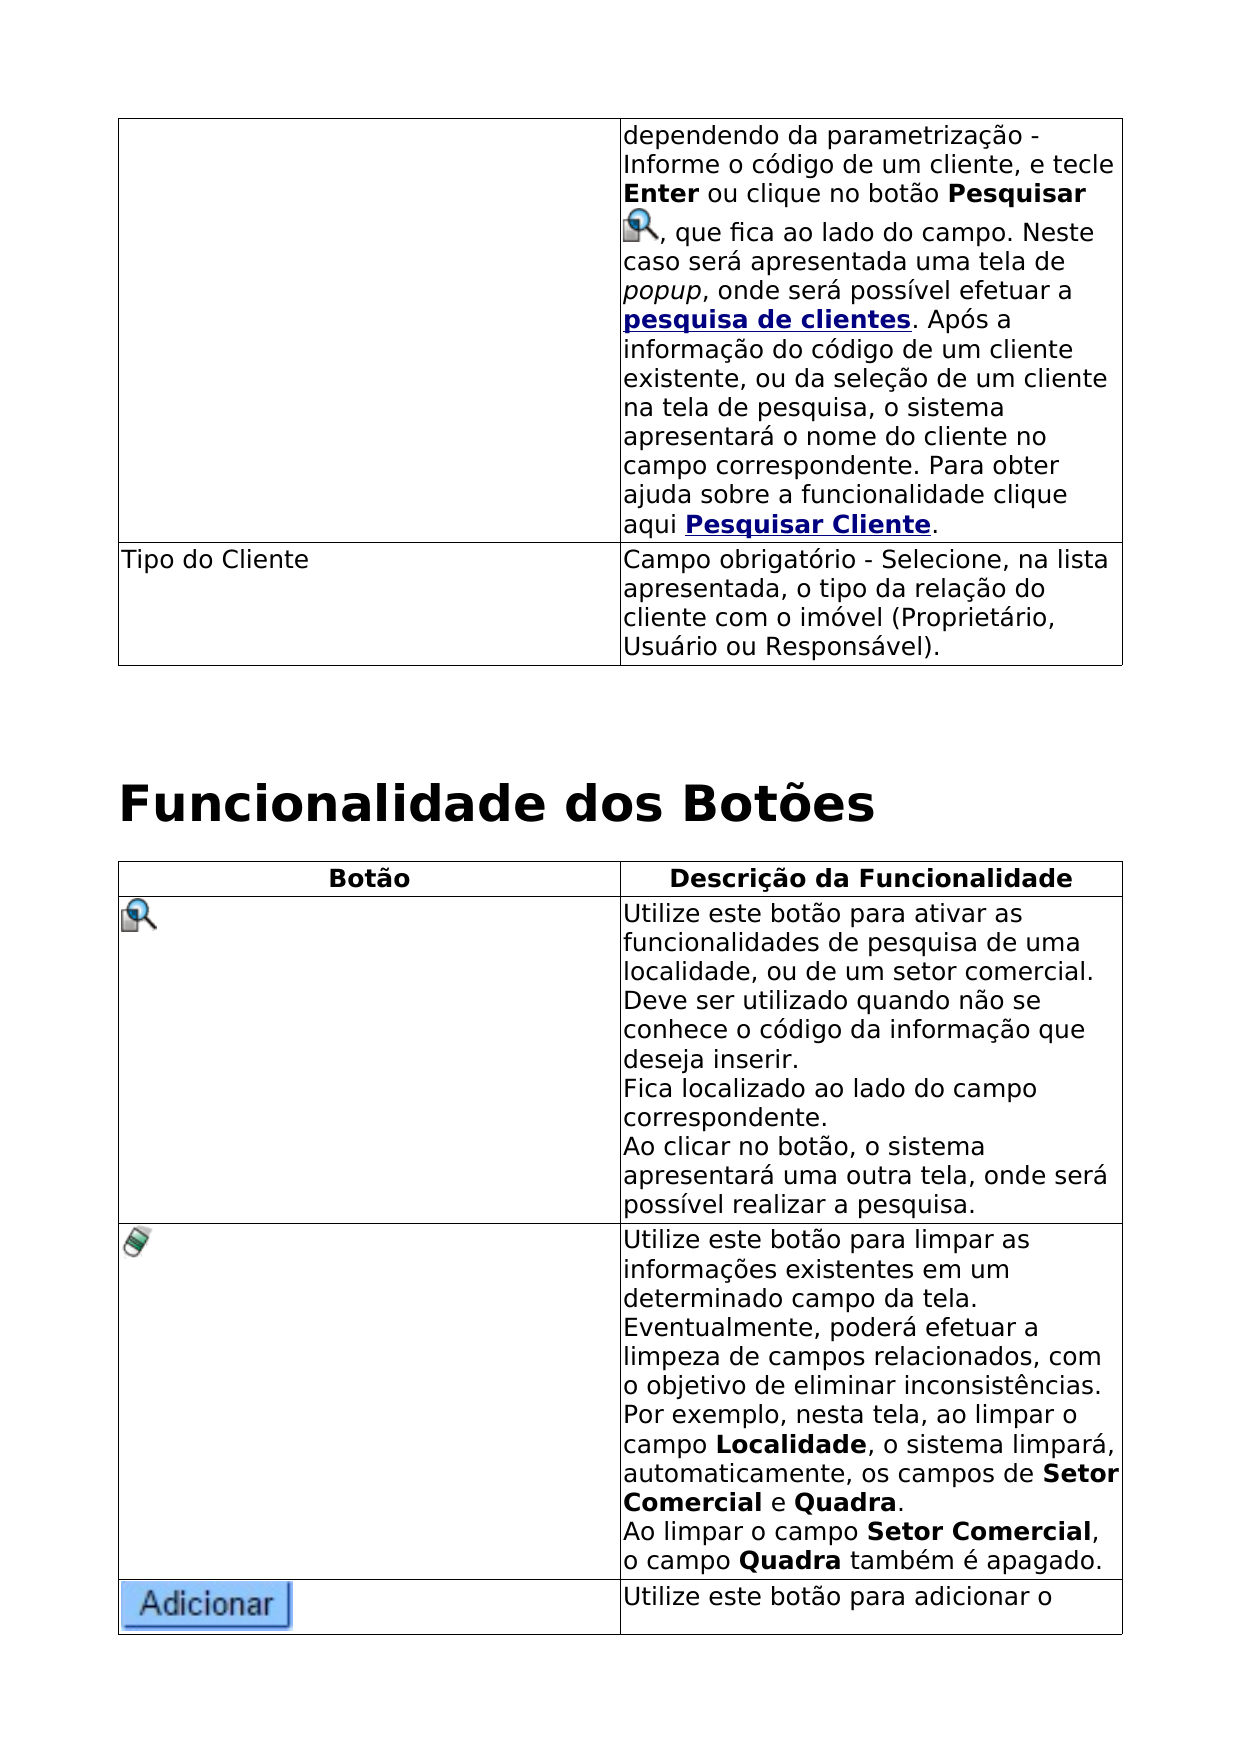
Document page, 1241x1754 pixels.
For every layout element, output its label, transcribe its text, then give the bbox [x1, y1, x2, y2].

picture [121, 1581, 293, 1631]
table_cell Utilize este botão para limpar as informações existentes em um determinado campo da tela. Eventualmente, poderá efetuar a limpeza de campos relacionados, com o objetivo de eliminar inconsistências. Por exemplo, nesta tela, ao limpar o campo Localidade, o sistema limpará, automaticamente, os campos de Setor Comercial e Quadra. Ao limpar o campo Setor Comercial, o campo Quadra também é apagado. [621, 1224, 1122, 1579]
table_cell [119, 897, 620, 1223]
table_cell [119, 1224, 620, 1579]
table_cell Utilize este botão para ativar as funcionalidades de pesquisa de uma localidade, ou de um setor comercial. Deve ser utilizado quando não se conhece o código da informação que deseja inserir. Fica localizado ao lado do campo correspondente. Ao clicar no botão, o sistema apresentará uma outra tela, onde será possível realizar a pesquisa. [621, 897, 1122, 1223]
picture [121, 898, 157, 932]
table_cell [119, 1580, 620, 1634]
picture [121, 1225, 153, 1259]
table_cell Campo obrigatório - Selecione, na lista apresentada, o tipo da relação do cliente com o imóvel (Proprietário, Usuário ou Responsável). [621, 543, 1122, 664]
table_header Botão [119, 862, 620, 896]
table_cell Utilize este botão para adicionar o [621, 1580, 1122, 1634]
table_cell Tipo do Cliente [119, 543, 620, 664]
picture [622, 208, 659, 242]
subtitle Funcionalidade dos Botões [118, 775, 1122, 833]
table_cell [119, 119, 620, 542]
table_cell dependendo da parametrização - Informe o código de um cliente, e tecle Enter ou clique no botão Pesquisar , que fica ao lado do campo. Neste caso será apresentada uma tela de popup, onde será possível efetuar a pesquisa de clientes. Após a informação do código de um cliente existente, ou da seleção de um cliente na tela de pesquisa, o sistema apresentará o nome do cliente no campo correspondente. Para obter ajuda sobre a funcionalidade clique aqui Pesquisar Cliente. [621, 119, 1122, 542]
table_header Descrição da Funcionalidade [621, 862, 1122, 896]
